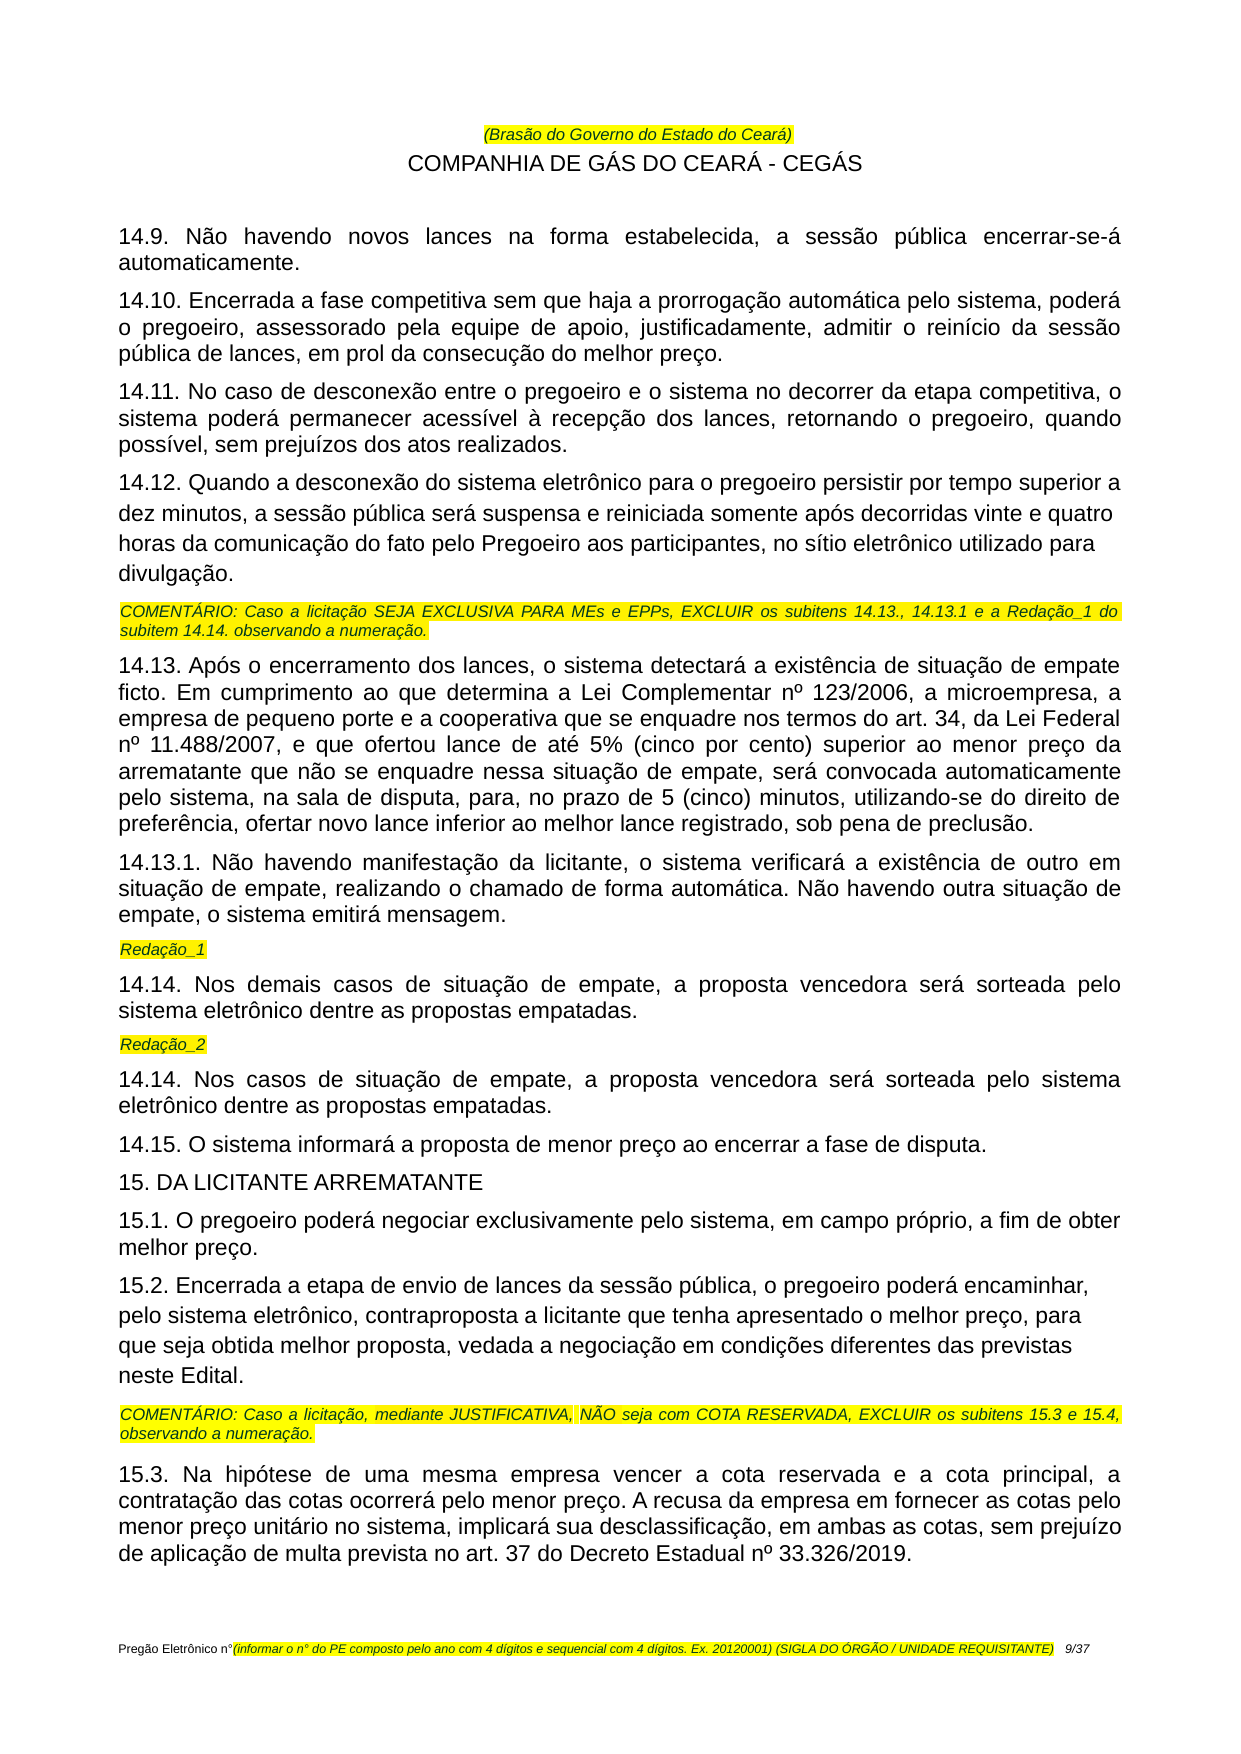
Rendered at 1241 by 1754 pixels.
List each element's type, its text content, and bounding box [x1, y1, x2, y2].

text Redação_1 [120, 939, 1122, 959]
text 14.9. Não havendo novos lances na forma estabelecida, a sessão pública encerrar-se-á automaticamente. [118, 223, 1122, 276]
text COMENTÁRIO: Caso a licitação, mediante JUSTIFICATIVA, NÃO seja com COTA RESERVADA, EXCLUIR os subitens 15.3 e 15.4, observando a numeração. [120, 1404, 1122, 1443]
text COMENTÁRIO: Caso a licitação SEJA EXCLUSIVA PARA MEs e EPPs, EXCLUIR os subitens 14.13., 14.13.1 e a Redação_1 do subitem 14.14. observando a numeração. [120, 602, 1122, 640]
list 15.2. Encerrada a etapa de envio de lances da sessão pública, o pregoeiro poderá encaminhar, pelo sistema eletrônico, contraproposta a licitante que tenha apresentado o melhor preço, para que seja obtida melhor proposta, vedada a negociação em condições diferentes das previstas neste Edital. [118, 1272, 1122, 1389]
text Redação_2 [120, 1035, 1122, 1054]
text 14.15. O sistema informará a proposta de menor preço ao encerrar a fase de disputa. [118, 1131, 1122, 1157]
text 14.11. No caso de desconexão entre o pregoeiro e o sistema no decorrer da etapa competitiva, o sistema poderá permanecer acessível à recepção dos lances, retornando o pregoeiro, quando possível, sem prejuízos dos atos realizados. [118, 378, 1122, 457]
text 14.14. Nos casos de situação de empate, a proposta vencedora será sorteada pelo sistema eletrônico dentre as propostas empatadas. [118, 1066, 1122, 1119]
list 14.12. Quando a desconexão do sistema eletrônico para o pregoeiro persistir por tempo superior a dez minutos, a sessão pública será suspensa e reiniciada somente após decorridas vinte e quatro horas da comunicação do fato pelo Pregoeiro aos participantes, no sítio eletrônico utilizado para divulgação. [118, 469, 1122, 586]
text 15. DA LICITANTE ARREMATANTE [118, 1169, 1122, 1195]
text 14.13.1. Não havendo manifestação da licitante, o sistema verificará a existência de outro em situação de empate, realizando o chamado de forma automática. Não havendo outra situação de empate, o sistema emitirá mensagem. [118, 848, 1122, 928]
text 14.13. Após o encerramento dos lances, o sistema detectará a existência de situação de empate ficto. Em cumprimento ao que determina a Lei Complementar nº 123/2006, a microempresa, a empresa de pequeno porte e a cooperativa que se enquadre nos termos do art. 34, da Lei Federal nº 11.488/2007, e que ofertou lance de até 5% (cinco por cento) superior ao menor preço da arrematante que não se enquadre nessa situação de empate, será convocada automaticamente pelo sistema, na sala de disputa, para, no prazo de 5 (cinco) minutos, utilizando-se do direito de preferência, ofertar novo lance inferior ao melhor lance registrado, sob pena de preclusão. [118, 652, 1122, 837]
text 14.14. Nos demais casos de situação de empate, a proposta vencedora será sorteada pelo sistema eletrônico dentre as propostas empatadas. [118, 971, 1122, 1023]
text 15.3. Na hipótese de uma mesma empresa vencer a cota reservada e a cota principal, a contratação das cotas ocorrerá pelo menor preço. A recusa da empresa em fornecer as cotas pelo menor preço unitário no sistema, implicará sua desclassificação, em ambas as cotas, sem prejuízo de aplicação de multa prevista no art. 37 do Decreto Estadual nº 33.326/2019. [118, 1461, 1122, 1566]
text 14.10. Encerrada a fase competitiva sem que haja a prorrogação automática pelo sistema, poderá o pregoeiro, assessorado pela equipe de apoio, justificadamente, admitir o reinício da sessão pública de lances, em prol da consecução do melhor preço. [118, 287, 1122, 366]
text 15.1. O pregoeiro poderá negociar exclusivamente pelo sistema, em campo próprio, a fim de obter melhor preço. [118, 1207, 1122, 1260]
